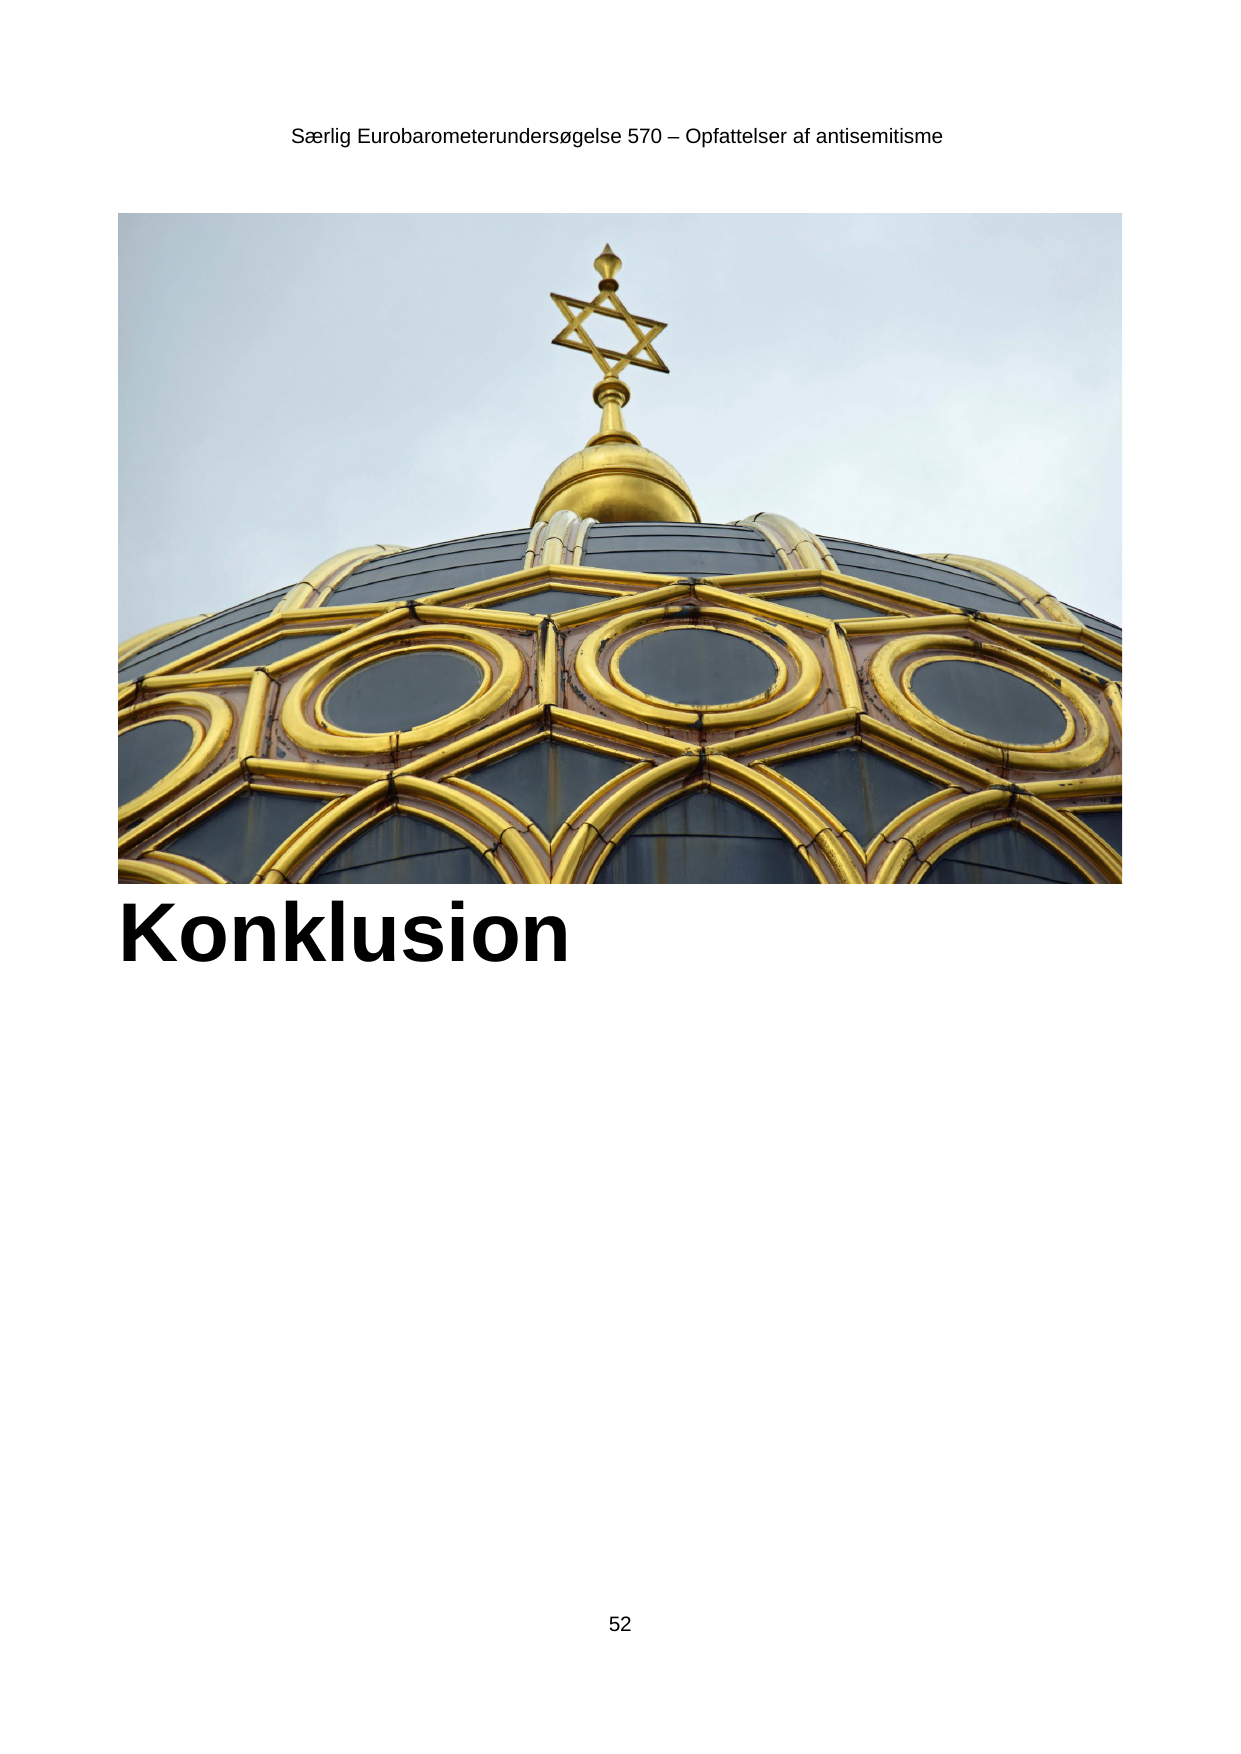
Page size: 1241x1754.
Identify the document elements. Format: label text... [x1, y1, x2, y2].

picture [118, 213, 1123, 884]
subtitle Konklusion [118, 884, 1122, 979]
